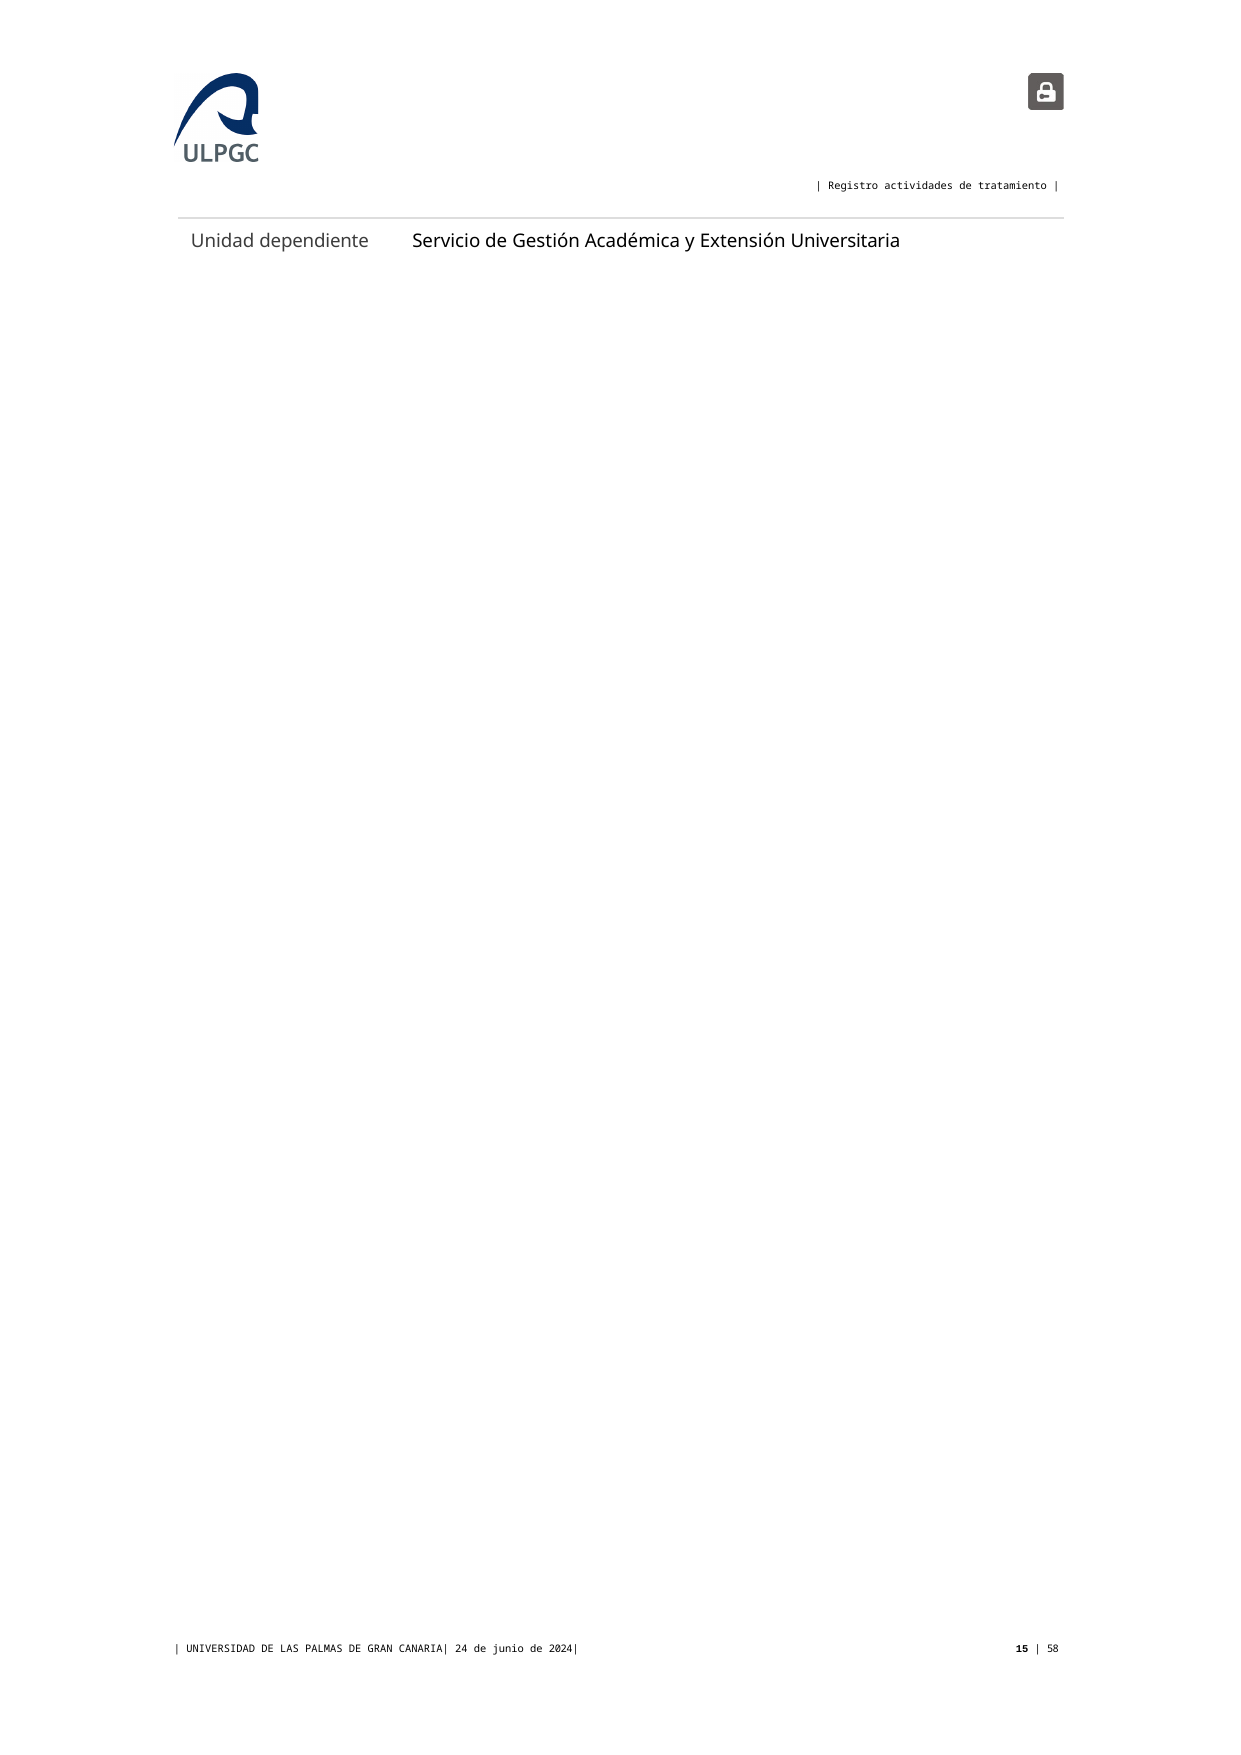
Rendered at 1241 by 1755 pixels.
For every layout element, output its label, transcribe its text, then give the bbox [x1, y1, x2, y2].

table_cell Servicio de Gestión Académica y Extensión Universitaria [395, 219, 1064, 252]
table_cell Unidad dependiente [178, 219, 395, 252]
